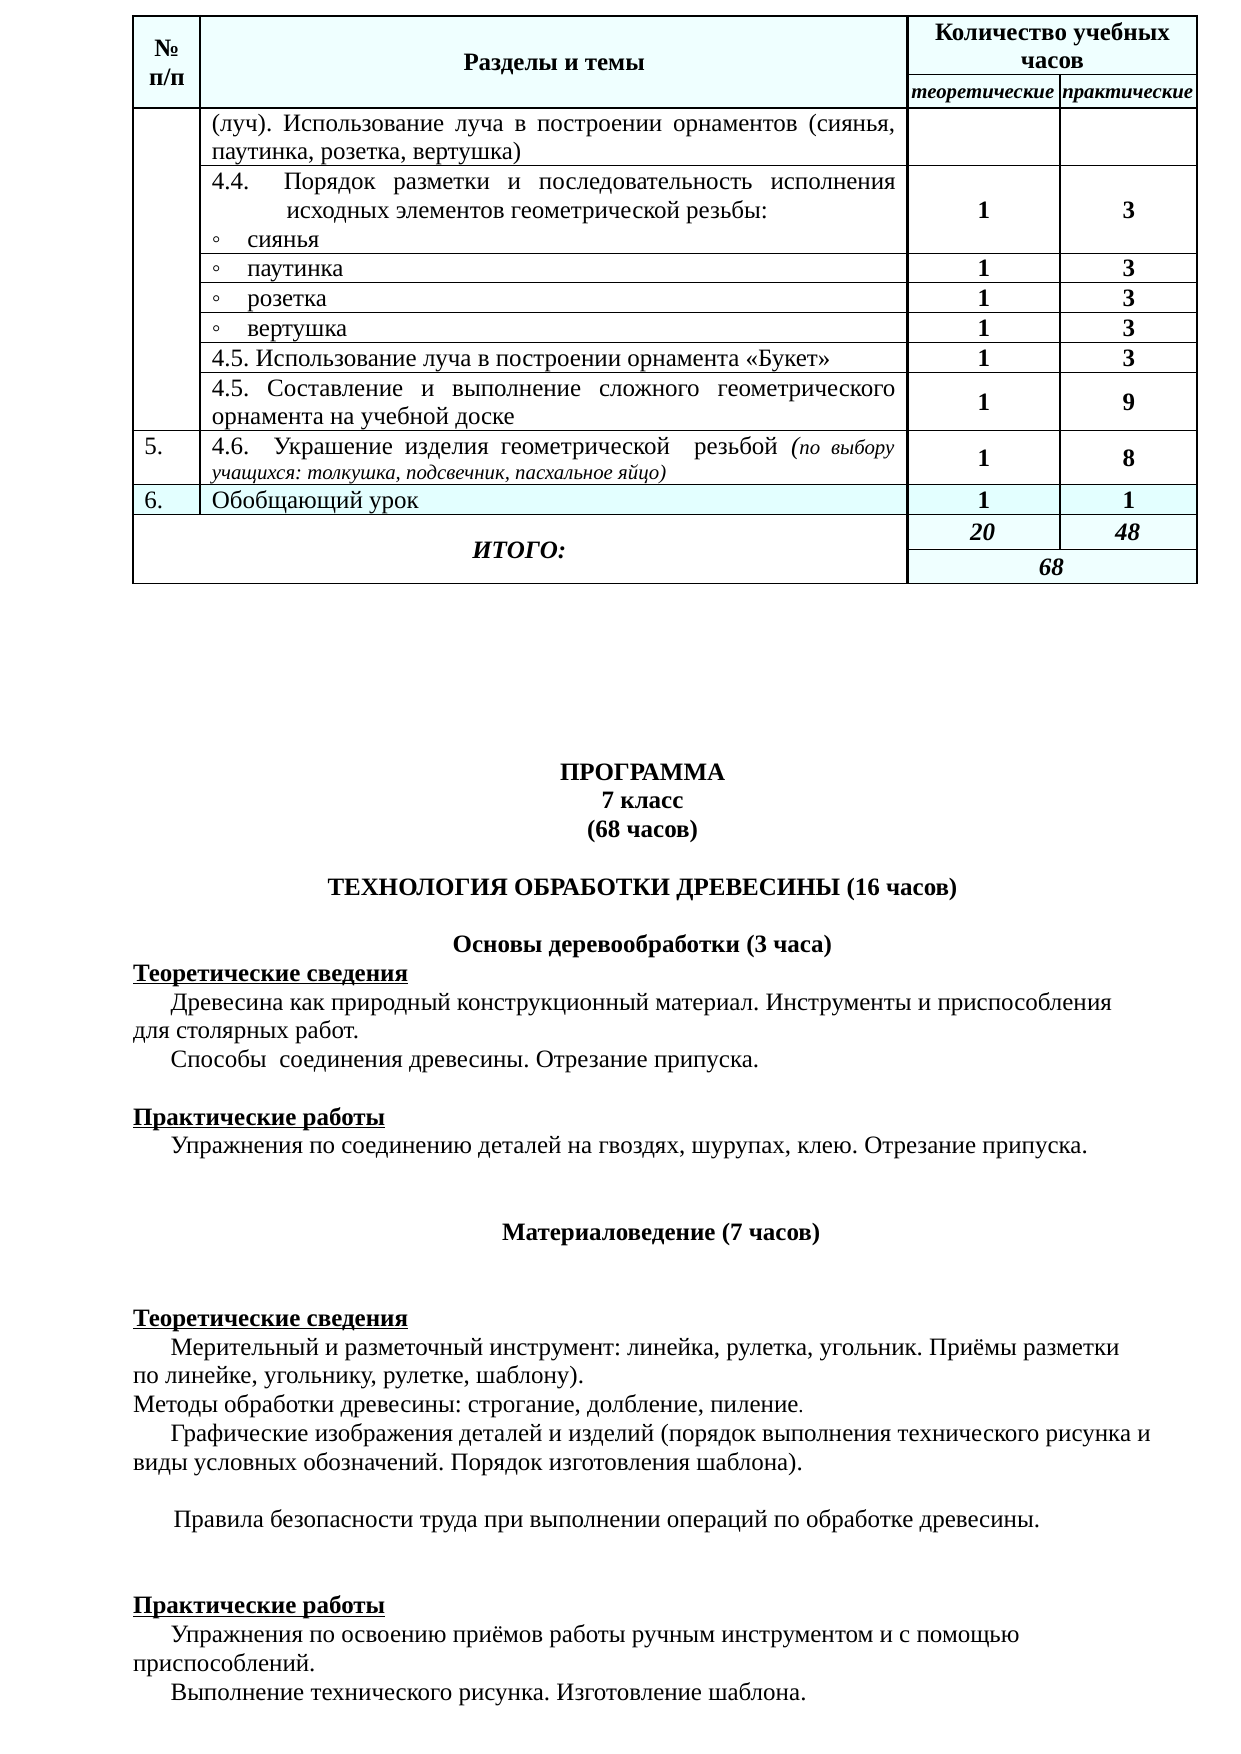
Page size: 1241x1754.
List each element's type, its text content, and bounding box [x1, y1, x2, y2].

table_header № п/п [134, 17, 199, 107]
table_cell 1 [909, 485, 1059, 514]
text Способы соединения древесины. Отрезание припуска. [133, 1044, 1152, 1073]
text (68 часов) [133, 814, 1152, 843]
table_cell практические [1061, 75, 1196, 107]
table_cell 4.6. Украшение изделия геометрической резьбой (по выбору учащихся: толкушка, подсвечник, пасхальное яйцо) [201, 431, 906, 484]
table_cell 1 [909, 431, 1059, 484]
table_cell 1 [909, 313, 1059, 342]
table_cell 68 [909, 550, 1196, 583]
table_cell 9 [1061, 373, 1196, 430]
table_header Количество учебных часов [909, 17, 1196, 74]
table_cell вертушка [201, 313, 906, 342]
text Выполнение технического рисунка. Изготовление шаблона. [133, 1677, 1152, 1706]
table_cell паутинка [201, 254, 906, 282]
table_cell 8 [1061, 431, 1196, 484]
table_cell 3 [1061, 254, 1196, 282]
table_cell 1 [1061, 485, 1196, 514]
table_cell 48 [1061, 515, 1196, 548]
text Теоретические сведения [133, 958, 1152, 987]
table_cell 3 [1061, 283, 1196, 312]
table_cell (луч). Использование луча в построении орнаментов (сиянья, паутинка, розетка, вертушка) [201, 109, 906, 165]
table_cell 4.5. Составление и выполнение сложного геометрического орнамента на учебной доске [201, 373, 906, 430]
table_cell 20 [909, 515, 1059, 548]
table_cell Порядок разметки и последовательность исполнения исходных элементов геометрической резьбы: сиянья [201, 166, 906, 252]
text Упражнения по соединению деталей на гвоздях, шурупах, клею. Отрезание припуска. [133, 1131, 1152, 1159]
text Практические работы [133, 1102, 1152, 1131]
text Мерительный и разметочный инструмент: линейка, рулетка, угольник. Приёмы разметки по линейке, угольнику, рулетке, шаблону). [133, 1332, 1152, 1389]
table_cell 3 [1061, 166, 1196, 252]
table_cell 1 [909, 283, 1059, 312]
table_cell 1 [909, 343, 1059, 372]
table_cell 1 [909, 254, 1059, 282]
text 7 класс [133, 786, 1152, 814]
table_header Разделы и темы [201, 17, 906, 107]
table_cell теоретические [909, 75, 1059, 107]
text Правила безопасности труда при выполнении операций по обработке древесины. [133, 1504, 1152, 1533]
table_cell 3 [1061, 313, 1196, 342]
table_cell 1 [909, 373, 1059, 430]
text ПРОГРАММА [133, 757, 1152, 786]
text Основы деревообработки (3 часа) [133, 929, 1152, 958]
table_cell 1 [909, 166, 1059, 252]
table_cell ИТОГО: [134, 515, 906, 583]
table_cell [1061, 109, 1196, 165]
text Материаловедение (7 часов) [133, 1217, 1152, 1246]
table_cell 4.5. Использование луча в построении орнамента «Букет» [201, 343, 906, 372]
table_cell розетка [201, 283, 906, 312]
text Методы обработки древесины: строгание, долбление, пиление. [133, 1389, 1152, 1418]
text Практические работы [133, 1591, 1152, 1619]
table_cell 3 [1061, 343, 1196, 372]
text ТЕХНОЛОГИЯ ОБРАБОТКИ ДРЕВЕСИНЫ (16 часов) [133, 872, 1152, 901]
text Древесина как природный конструкционный материал. Инструменты и приспособления для столярных работ. [133, 987, 1152, 1044]
table_cell Обобщающий урок [201, 485, 906, 514]
table_cell [909, 109, 1059, 165]
table_cell [134, 431, 199, 484]
text Графические изображения деталей и изделий (порядок выполнения технического рисунка и виды условных обозначений. Порядок изготовления шаблона). [133, 1418, 1152, 1476]
text Упражнения по освоению приёмов работы ручным инструментом и с помощью приспособлений. [133, 1619, 1152, 1677]
text Теоретические сведения [133, 1303, 1152, 1332]
table_cell [134, 109, 199, 430]
table_cell [134, 485, 199, 514]
